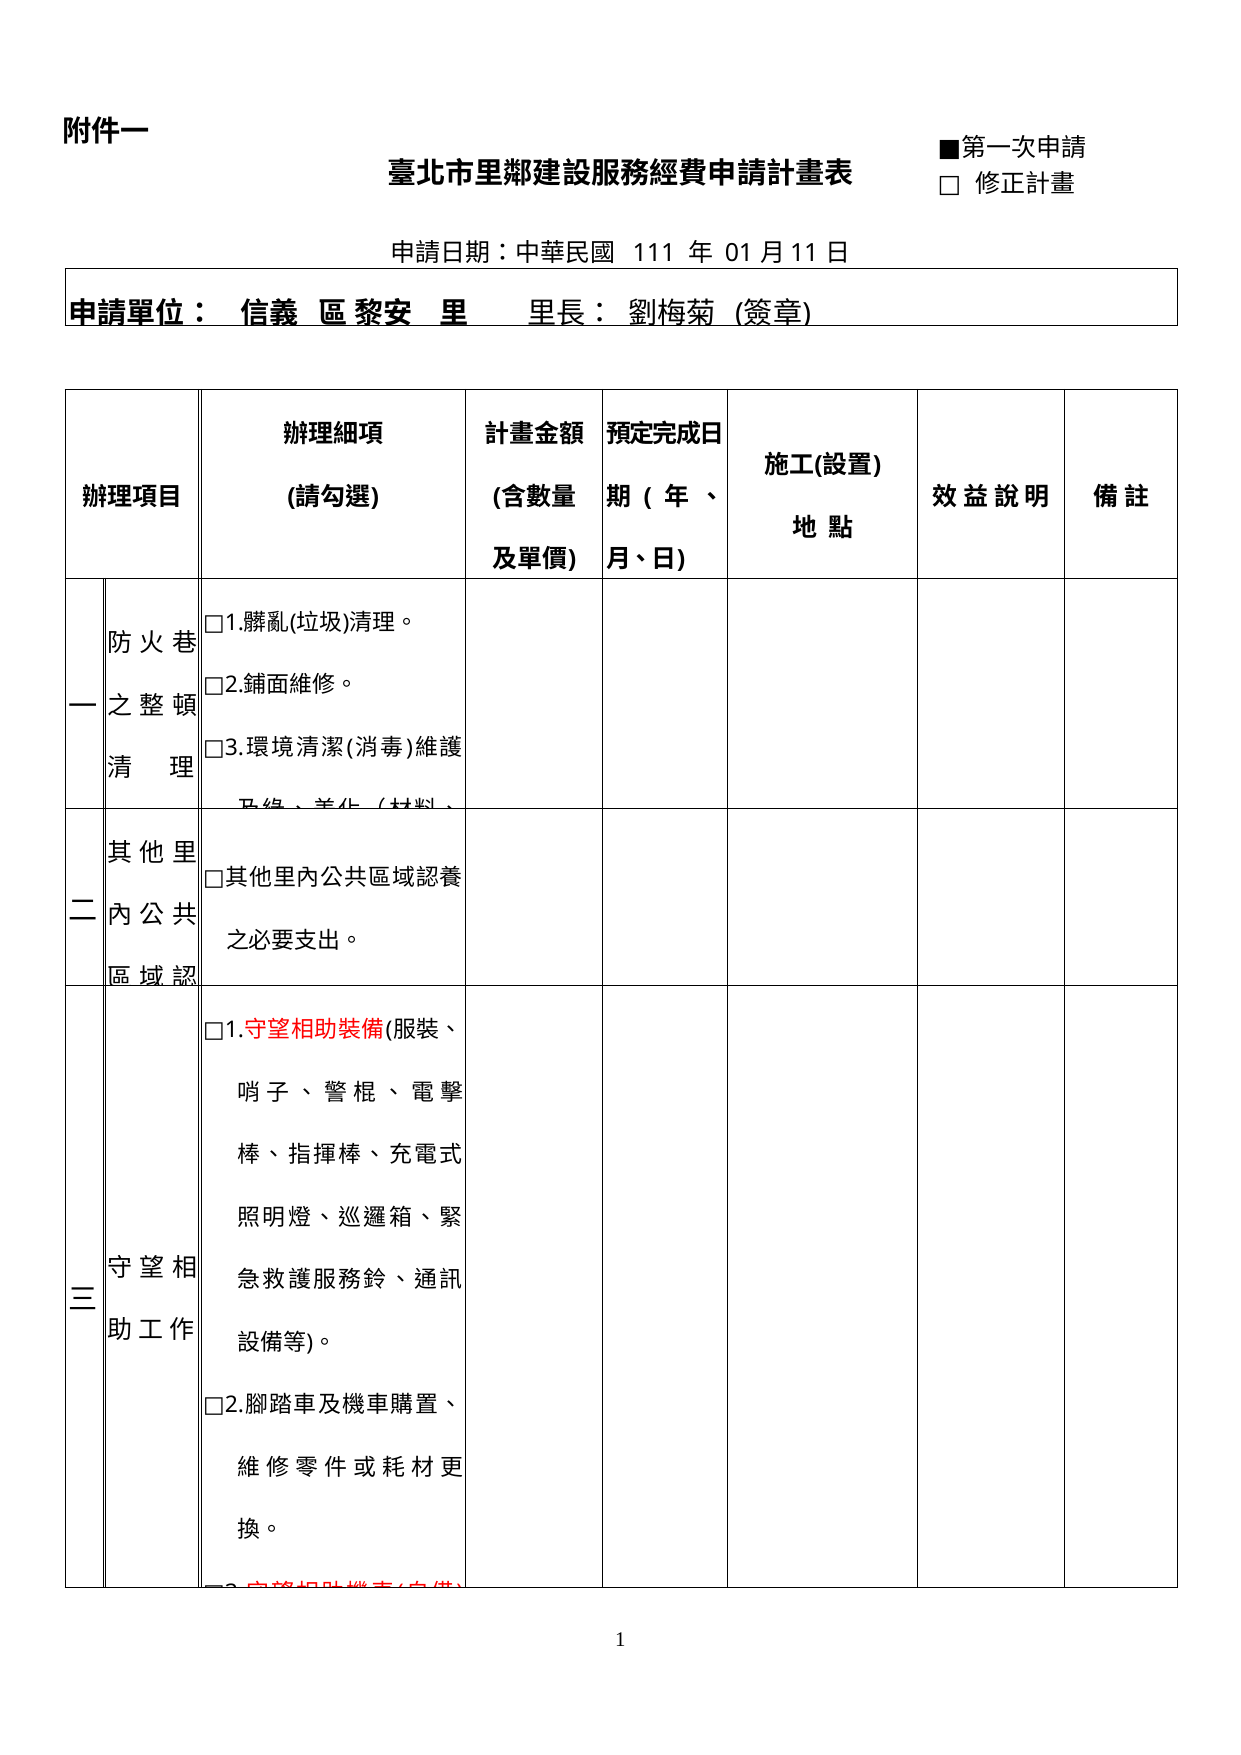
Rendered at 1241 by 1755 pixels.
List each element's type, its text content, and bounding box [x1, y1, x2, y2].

table_cell [918, 986, 1064, 1587]
table_header 辦理項目 [66, 390, 198, 577]
table_cell [1065, 579, 1177, 808]
table_cell [1065, 986, 1177, 1587]
table_cell [466, 809, 602, 985]
table_header 效 益 說 明 [918, 390, 1064, 577]
table_header 申請單位： 信義 區 黎安 里 里長： 劉梅菊 (簽章) [66, 269, 1177, 325]
table_cell [603, 579, 727, 808]
table_cell [728, 986, 917, 1587]
table_cell 三 [66, 986, 103, 1587]
table_header 辦理細項 (請勾選) [202, 390, 465, 577]
table_cell 防火巷之整頓清理 [106, 579, 198, 808]
table_cell □其他里內公共區域認養之必要支出。 [202, 809, 465, 985]
table_cell [918, 809, 1064, 985]
text ■第一次申請 [937, 127, 1120, 164]
text 附件一 [62, 108, 635, 150]
table_header 預定完成日期(年、月、日) [603, 390, 727, 577]
table_cell [466, 579, 602, 808]
table_cell [466, 986, 602, 1587]
text 申請日期：中華民國 111 年 01 月11 日 [187, 232, 1053, 268]
table_cell □1.守望相助裝備(服裝、哨子、警棍、電擊棒、指揮棒、充電式照明燈、巡邏箱、緊急救護服務鈴、通訊設備等)。 □2.腳踏車及機車購置、維修零件或耗材更換。 □3.守望相助機車(自備)油料補貼。 □4.感應器裝設、維修零件或耗材更換等。 □5.守望相助工作相關參訪及研習活動。 □6.守望相助點心費。 □7.其他有關裝備、設施〈滅火器、消耗品等〉之購置、維修。 [202, 986, 465, 1587]
text 臺北市里鄰建設服務經費申請計畫表 [187, 150, 937, 192]
text [937, 200, 1120, 242]
table_cell [1065, 809, 1177, 985]
table_cell 二 [66, 809, 103, 985]
table_header 備 註 [1065, 390, 1177, 577]
table_cell [728, 579, 917, 808]
table_cell [603, 986, 727, 1587]
table_cell □1.髒亂(垃圾)清理。 □2.鋪面維修。 □3.環境清潔(消毒)維護及綠、美化（材料、花材、肥料、工資）。 □4.其他有關整頓工作用途。 [202, 579, 465, 808]
table_header 施工(設置) 地 點 [728, 390, 917, 577]
table_cell [603, 809, 727, 985]
table_cell 其他里內公共區域認養之必要支出 [106, 809, 198, 985]
table_cell [728, 809, 917, 985]
list 修正計畫 [937, 164, 1120, 200]
table_cell 守望相助工作 [106, 986, 198, 1587]
table_header 計畫金額 (含數量 及單價) [466, 390, 602, 577]
table_cell [918, 579, 1064, 808]
table_cell 一 [66, 579, 103, 808]
